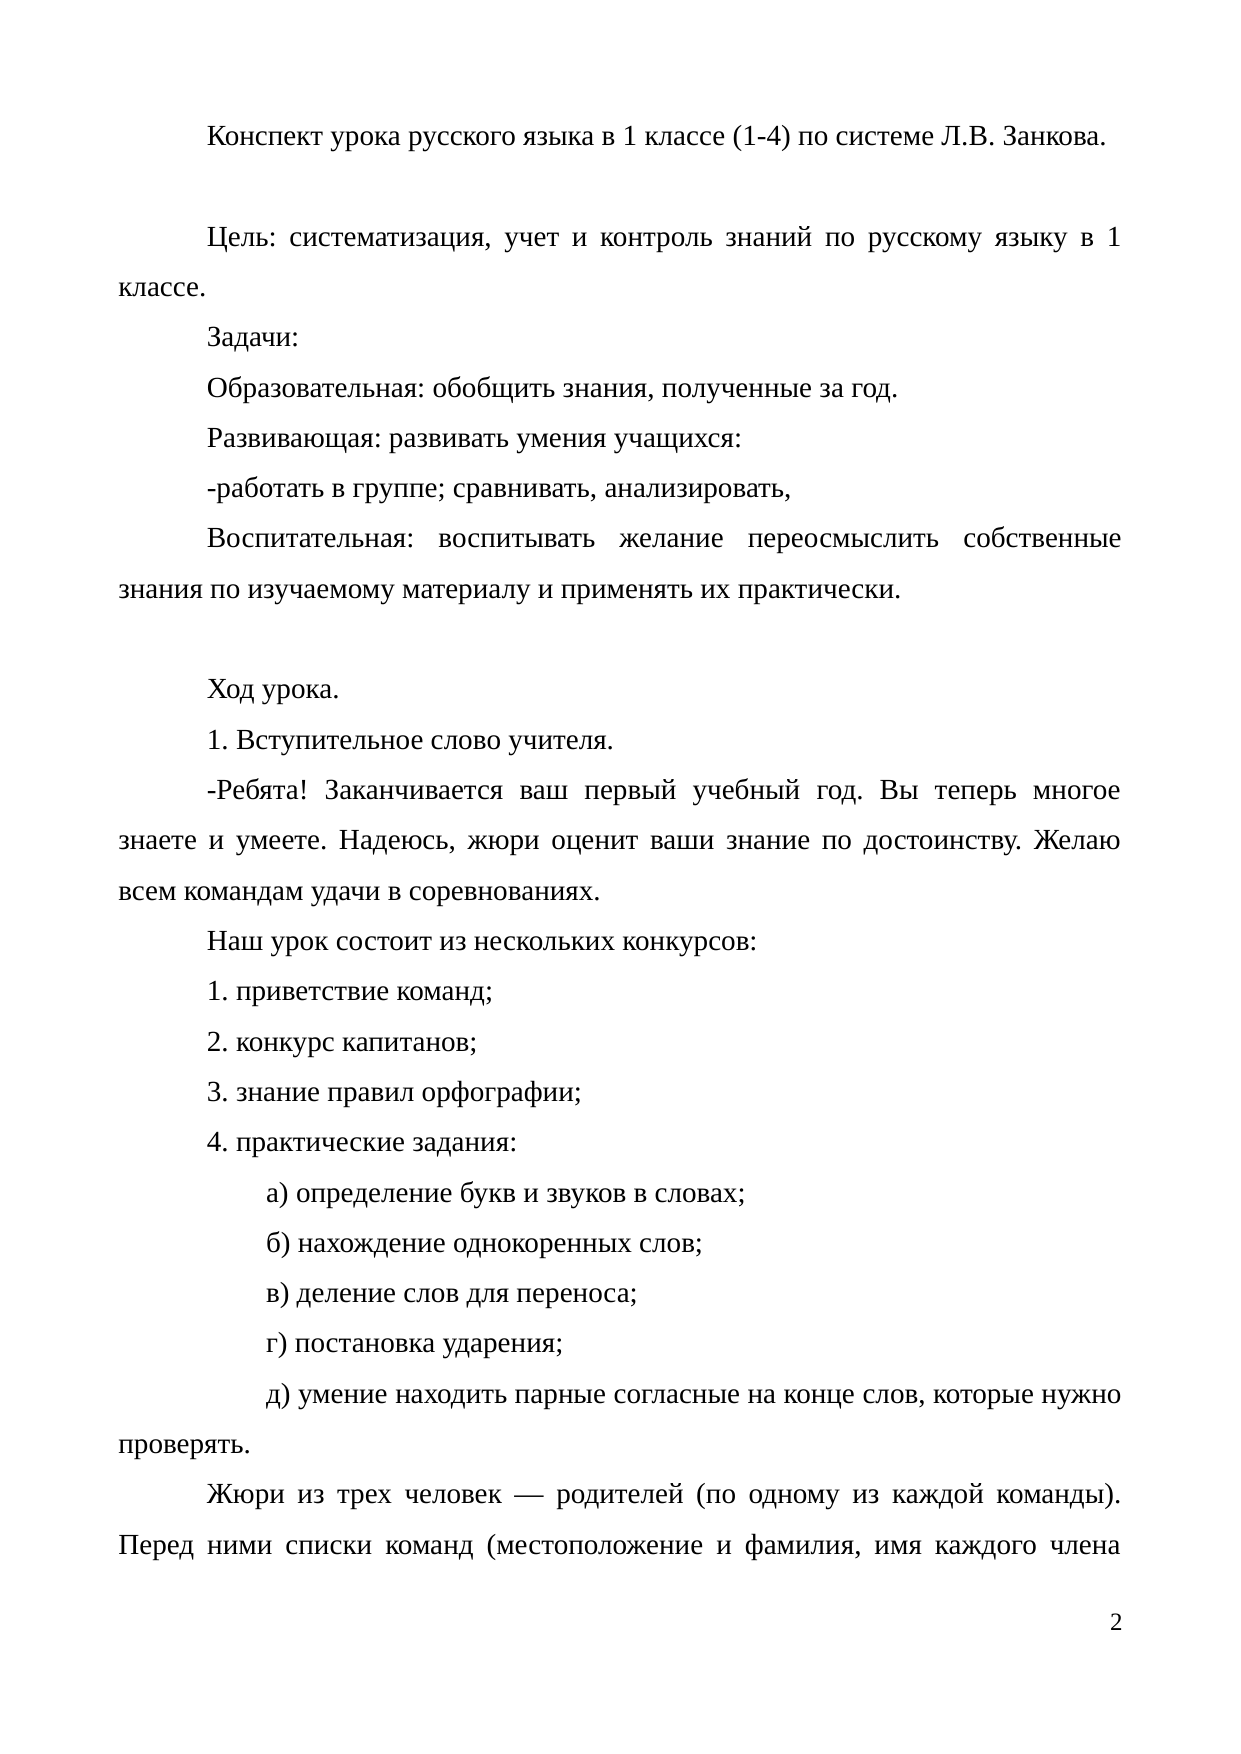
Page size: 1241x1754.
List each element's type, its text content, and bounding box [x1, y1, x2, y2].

text -Ребята! Заканчивается ваш первый учебный год. Вы теперь многое знаете и умеете. Надеюсь, жюри оценит ваши знание по достоинству. Желаю всем командам удачи в соревнованиях. [118, 772, 1122, 906]
text 3. знание правил орфографии; [118, 1074, 1122, 1108]
text Цель: систематизация, учет и контроль знаний по русскому языку в 1 классе. [118, 219, 1122, 303]
text Развивающая: развивать умения учащихся: [118, 420, 1122, 453]
text г) постановка ударения; [118, 1326, 1122, 1359]
text -работать в группе; сравнивать, анализировать, [118, 470, 1122, 504]
text б) нахождение однокоренных слов; [118, 1225, 1122, 1258]
text 4. практические задания: [118, 1124, 1122, 1158]
text Конспект урока русского языка в 1 классе (1-4) по системе Л.В. Занкова. [118, 118, 1122, 152]
text в) деление слов для переноса; [118, 1275, 1122, 1309]
text 2. конкурс капитанов; [118, 1024, 1122, 1057]
text а) определение букв и звуков в словах; [118, 1175, 1122, 1208]
text Ход урока. [118, 672, 1122, 705]
text 1. приветствие команд; [118, 973, 1122, 1007]
text Наш урок состоит из нескольких конкурсов: [118, 923, 1122, 957]
text д) умение находить парные согласные на конце слов, которые нужно проверять. [118, 1376, 1122, 1460]
text Жюри из трех человек — родителей (по одному из каждой команды). Перед ними списки команд (местоположение и фамилия, имя каждого члена [118, 1477, 1122, 1560]
text 1. Вступительное слово учителя. [118, 722, 1122, 755]
text Задачи: [118, 319, 1122, 353]
text Образовательная: обобщить знания, полученные за год. [118, 370, 1122, 403]
text Воспитательная: воспитывать желание переосмыслить собственные знания по изучаемому материалу и применять их практически. [118, 521, 1122, 604]
